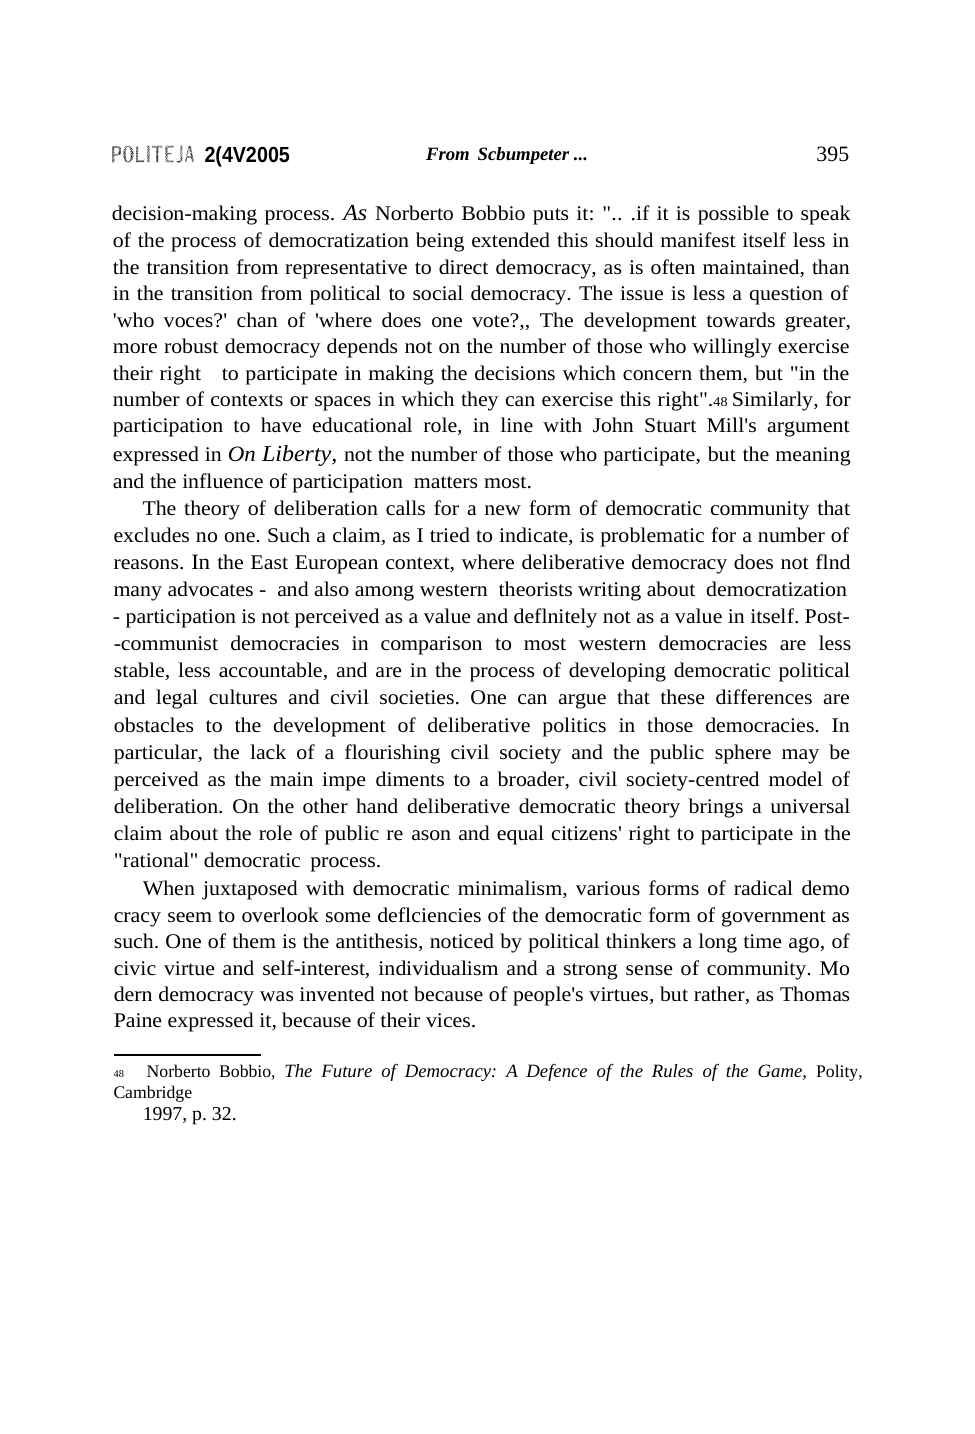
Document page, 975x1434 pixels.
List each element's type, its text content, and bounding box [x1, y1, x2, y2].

text decision-making process. As Norberto Bobbio puts it: ".. .if it is possible to speak of the process of democratization being extended this should manifest itself less in the transition from representative to direct democracy, as is often maintained, than in the transition from political to social democracy. The issue is less a question of 'who voces?' chan of 'where does one vote?,, The development towards greater, more robust democracy depends not on the number of those who willingly exercise their right to participate in making the decisions which concern them, but "in the number of contexts or spaces in which they can exercise this right".48 Similarly, for participation to have educational role, in line with John Stuart Mill's argument expressed in On Liberty, not the number of those who participate, but the meaning and the influence of participation matters most. [112, 199, 851, 493]
text The theory of deliberation calls for a new form of democratic community that excludes no one. Such a claim, as I tried to indicate, is problematic for a number of reasons. In the East European context, where deliberative democracy does not flnd many advocates - and also among western theorists writing about democratization [113, 496, 851, 601]
text When juxtaposed with democratic minimalism, various forms of radical demo­ cracy seem to overlook some deflciencies of the democratic form of government as such. One of them is the antithesis, noticed by political thinkers a long time ago, of civic virtue and self-interest, individualism and a strong sense of community. Mo­ dern democracy was invented not because of people's virtues, but rather, as Thomas Paine expressed it, because of their vices. [113, 876, 851, 1032]
text -communist democracies in comparison to most western democracies are less stable, less accountable, and are in the process of developing democratic political and legal cultures and civil societies. One can argue that these differences are obstacles to the development of deliberative politics in those democracies. In particular, the lack of a flourishing civil society and the public sphere may be perceived as the main impe­ diments to a broader, civil society-centred model of deliberation. On the other hand deliberative democratic theory brings a universal claim about the role of public re­ ason and equal citizens' right to participate in the "rational" democratic process. [113, 631, 851, 872]
picture [112, 144, 194, 163]
text - participation is not perceived as a value and deflnitely not as a value in itself. Post- [113, 604, 862, 628]
text 2(4V2005 From Scbumpeter ... 395 [112, 141, 862, 167]
text 1997, p. 32. [143, 1103, 862, 1125]
text 48 Norberto Bobbio, The Future of Democracy: A Defence of the Rules of the Game, Polity, Cambridge [113, 1054, 862, 1103]
